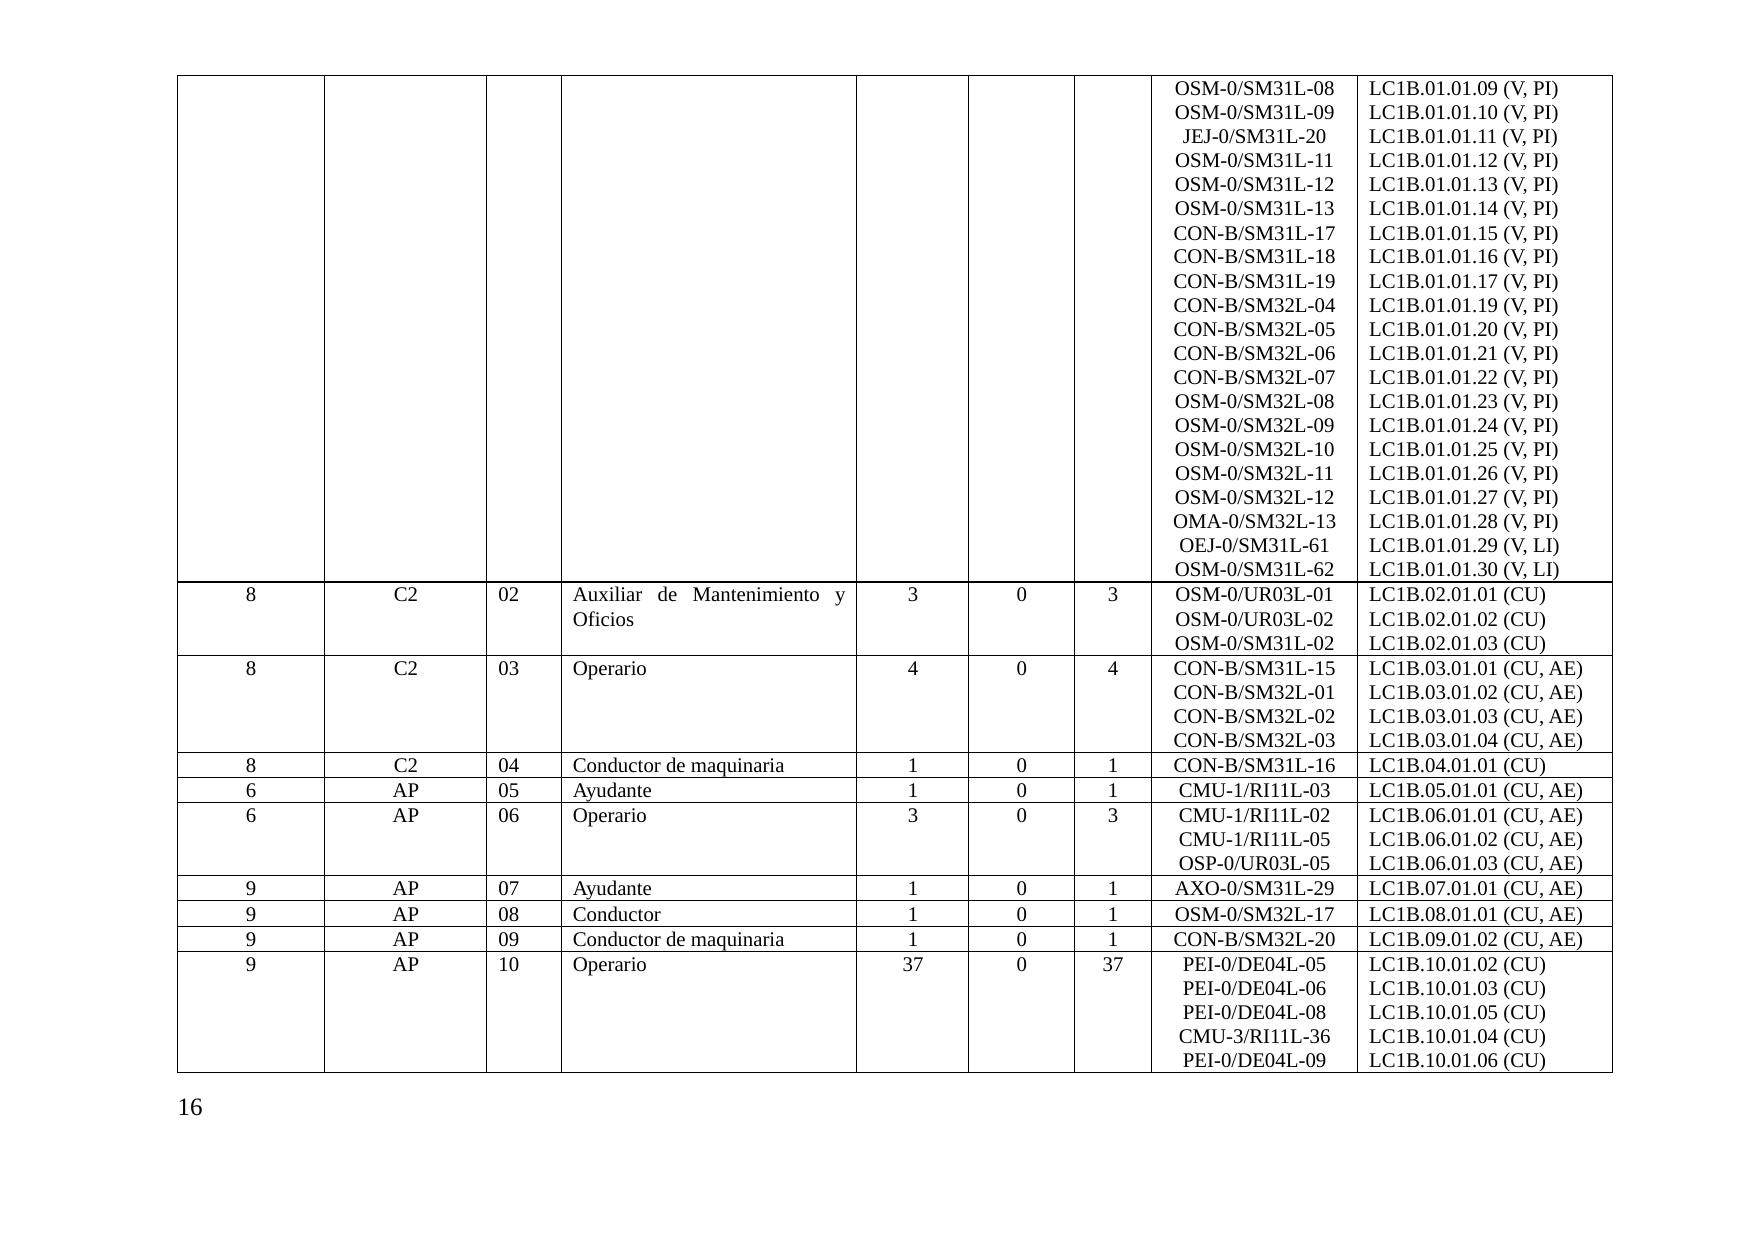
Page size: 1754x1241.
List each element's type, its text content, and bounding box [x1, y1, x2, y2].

table_cell LC1B.09.01.02 (CU, AE) [1358, 927, 1612, 951]
table_cell 10 [487, 952, 561, 1072]
table_cell 06 [487, 803, 561, 875]
table_cell 9 [178, 927, 324, 951]
table_cell [857, 76, 968, 581]
table_cell 09 [487, 927, 561, 951]
table_cell AP [325, 952, 486, 1072]
table_cell OSM-0/SM31L-08 OSM-0/SM31L-09 JEJ-0/SM31L-20 OSM-0/SM31L-11 OSM-0/SM31L-12 OSM-0/SM31L-13 CON-B/SM31L-17 CON-B/SM31L-18 CON-B/SM31L-19 CON-B/SM32L-04 CON-B/SM32L-05 CON-B/SM32L-06 CON-B/SM32L-07 OSM-0/SM32L-08 OSM-0/SM32L-09 OSM-0/SM32L-10 OSM-0/SM32L-11 OSM-0/SM32L-12 OMA-0/SM32L-13 OEJ-0/SM31L-61 OSM-0/SM31L-62 [1152, 76, 1357, 581]
table_cell Ayudante [562, 778, 856, 802]
table_cell AP [325, 778, 486, 802]
table_cell 04 [487, 753, 561, 777]
table_cell 0 [969, 927, 1074, 951]
table_cell 1 [1075, 927, 1151, 951]
table_cell CON-B/SM32L-20 [1152, 927, 1357, 951]
table_cell AP [325, 876, 486, 900]
table_cell 3 [857, 583, 968, 654]
table_cell [487, 76, 561, 581]
table_cell 6 [178, 778, 324, 802]
table_cell AXO-0/SM31L-29 [1152, 876, 1357, 900]
table_cell [1075, 76, 1151, 581]
table_cell 6 [178, 803, 324, 875]
table_cell 3 [1075, 583, 1151, 654]
table_cell 1 [1075, 753, 1151, 777]
table_cell 37 [1075, 952, 1151, 1072]
table_cell LC1B.05.01.01 (CU, AE) [1358, 778, 1612, 802]
table_cell 1 [857, 927, 968, 951]
table_cell Conductor de maquinaria [562, 927, 856, 951]
table_cell 1 [1075, 778, 1151, 802]
table_cell Operario [562, 952, 856, 1072]
table_cell 0 [969, 778, 1074, 802]
table_cell CON-B/SM31L-15 CON-B/SM32L-01 CON-B/SM32L-02 CON-B/SM32L-03 [1152, 656, 1357, 752]
table_cell LC1B.03.01.01 (CU, AE) LC1B.03.01.02 (CU, AE) LC1B.03.01.03 (CU, AE) LC1B.03.01.04 (CU, AE) [1358, 656, 1612, 752]
table_cell 37 [857, 952, 968, 1072]
table_cell 8 [178, 583, 324, 654]
table_cell LC1B.08.01.01 (CU, AE) [1358, 901, 1612, 926]
table_cell LC1B.04.01.01 (CU) [1358, 753, 1612, 777]
table_cell C2 [325, 583, 486, 654]
table_cell 1 [857, 753, 968, 777]
table_cell 1 [857, 901, 968, 926]
table_cell 4 [1075, 656, 1151, 752]
table_cell AP [325, 803, 486, 875]
table_cell 0 [969, 876, 1074, 900]
table_cell OSM-0/SM32L-17 [1152, 901, 1357, 926]
table_cell C2 [325, 656, 486, 752]
table_cell [969, 76, 1074, 581]
table_cell Ayudante [562, 876, 856, 900]
table_cell 8 [178, 656, 324, 752]
table_cell C2 [325, 753, 486, 777]
table_cell 1 [857, 778, 968, 802]
table_cell 07 [487, 876, 561, 900]
table_cell 02 [487, 583, 561, 654]
table_cell 0 [969, 583, 1074, 654]
table_cell 9 [178, 876, 324, 900]
table_cell 3 [857, 803, 968, 875]
table_cell 05 [487, 778, 561, 802]
table_cell Auxiliar de Mantenimiento y Oficios [562, 583, 856, 654]
table_cell OSM-0/UR03L-01 OSM-0/UR03L-02 OSM-0/SM31L-02 [1152, 583, 1357, 654]
table_cell 0 [969, 901, 1074, 926]
table_cell Operario [562, 803, 856, 875]
table_cell CON-B/SM31L-16 [1152, 753, 1357, 777]
table_cell 03 [487, 656, 561, 752]
table_cell 0 [969, 803, 1074, 875]
table_cell 0 [969, 952, 1074, 1072]
table_cell AP [325, 901, 486, 926]
table_cell LC1B.01.01.09 (V, PI) LC1B.01.01.10 (V, PI) LC1B.01.01.11 (V, PI) LC1B.01.01.12 (V, PI) LC1B.01.01.13 (V, PI) LC1B.01.01.14 (V, PI) LC1B.01.01.15 (V, PI) LC1B.01.01.16 (V, PI) LC1B.01.01.17 (V, PI) LC1B.01.01.19 (V, PI) LC1B.01.01.20 (V, PI) LC1B.01.01.21 (V, PI) LC1B.01.01.22 (V, PI) LC1B.01.01.23 (V, PI) LC1B.01.01.24 (V, PI) LC1B.01.01.25 (V, PI) LC1B.01.01.26 (V, PI) LC1B.01.01.27 (V, PI) LC1B.01.01.28 (V, PI) LC1B.01.01.29 (V, LI) LC1B.01.01.30 (V, LI) [1358, 76, 1612, 581]
table_cell [178, 76, 324, 581]
table_cell CMU-1/RI11L-03 [1152, 778, 1357, 802]
table_cell 1 [1075, 901, 1151, 926]
table_cell 1 [857, 876, 968, 900]
table_cell 0 [969, 753, 1074, 777]
table_cell 9 [178, 952, 324, 1072]
table_cell Operario [562, 656, 856, 752]
table_cell 4 [857, 656, 968, 752]
table_cell PEI-0/DE04L-05 PEI-0/DE04L-06 PEI-0/DE04L-08 CMU-3/RI11L-36 PEI-0/DE04L-09 [1152, 952, 1357, 1072]
table_cell [562, 76, 856, 581]
table_cell LC1B.10.01.02 (CU) LC1B.10.01.03 (CU) LC1B.10.01.05 (CU) LC1B.10.01.04 (CU) LC1B.10.01.06 (CU) [1358, 952, 1612, 1072]
table_cell 1 [1075, 876, 1151, 900]
table_cell 3 [1075, 803, 1151, 875]
table_cell LC1B.07.01.01 (CU, AE) [1358, 876, 1612, 900]
table_cell 08 [487, 901, 561, 926]
table_cell 8 [178, 753, 324, 777]
table_cell AP [325, 927, 486, 951]
table_cell [325, 76, 486, 581]
table_cell 0 [969, 656, 1074, 752]
table_cell LC1B.06.01.01 (CU, AE) LC1B.06.01.02 (CU, AE) LC1B.06.01.03 (CU, AE) [1358, 803, 1612, 875]
table_cell LC1B.02.01.01 (CU) LC1B.02.01.02 (CU) LC1B.02.01.03 (CU) [1358, 583, 1612, 654]
table_cell Conductor [562, 901, 856, 926]
table_cell Conductor de maquinaria [562, 753, 856, 777]
table_cell 9 [178, 901, 324, 926]
table_cell CMU-1/RI11L-02 CMU-1/RI11L-05 OSP-0/UR03L-05 [1152, 803, 1357, 875]
